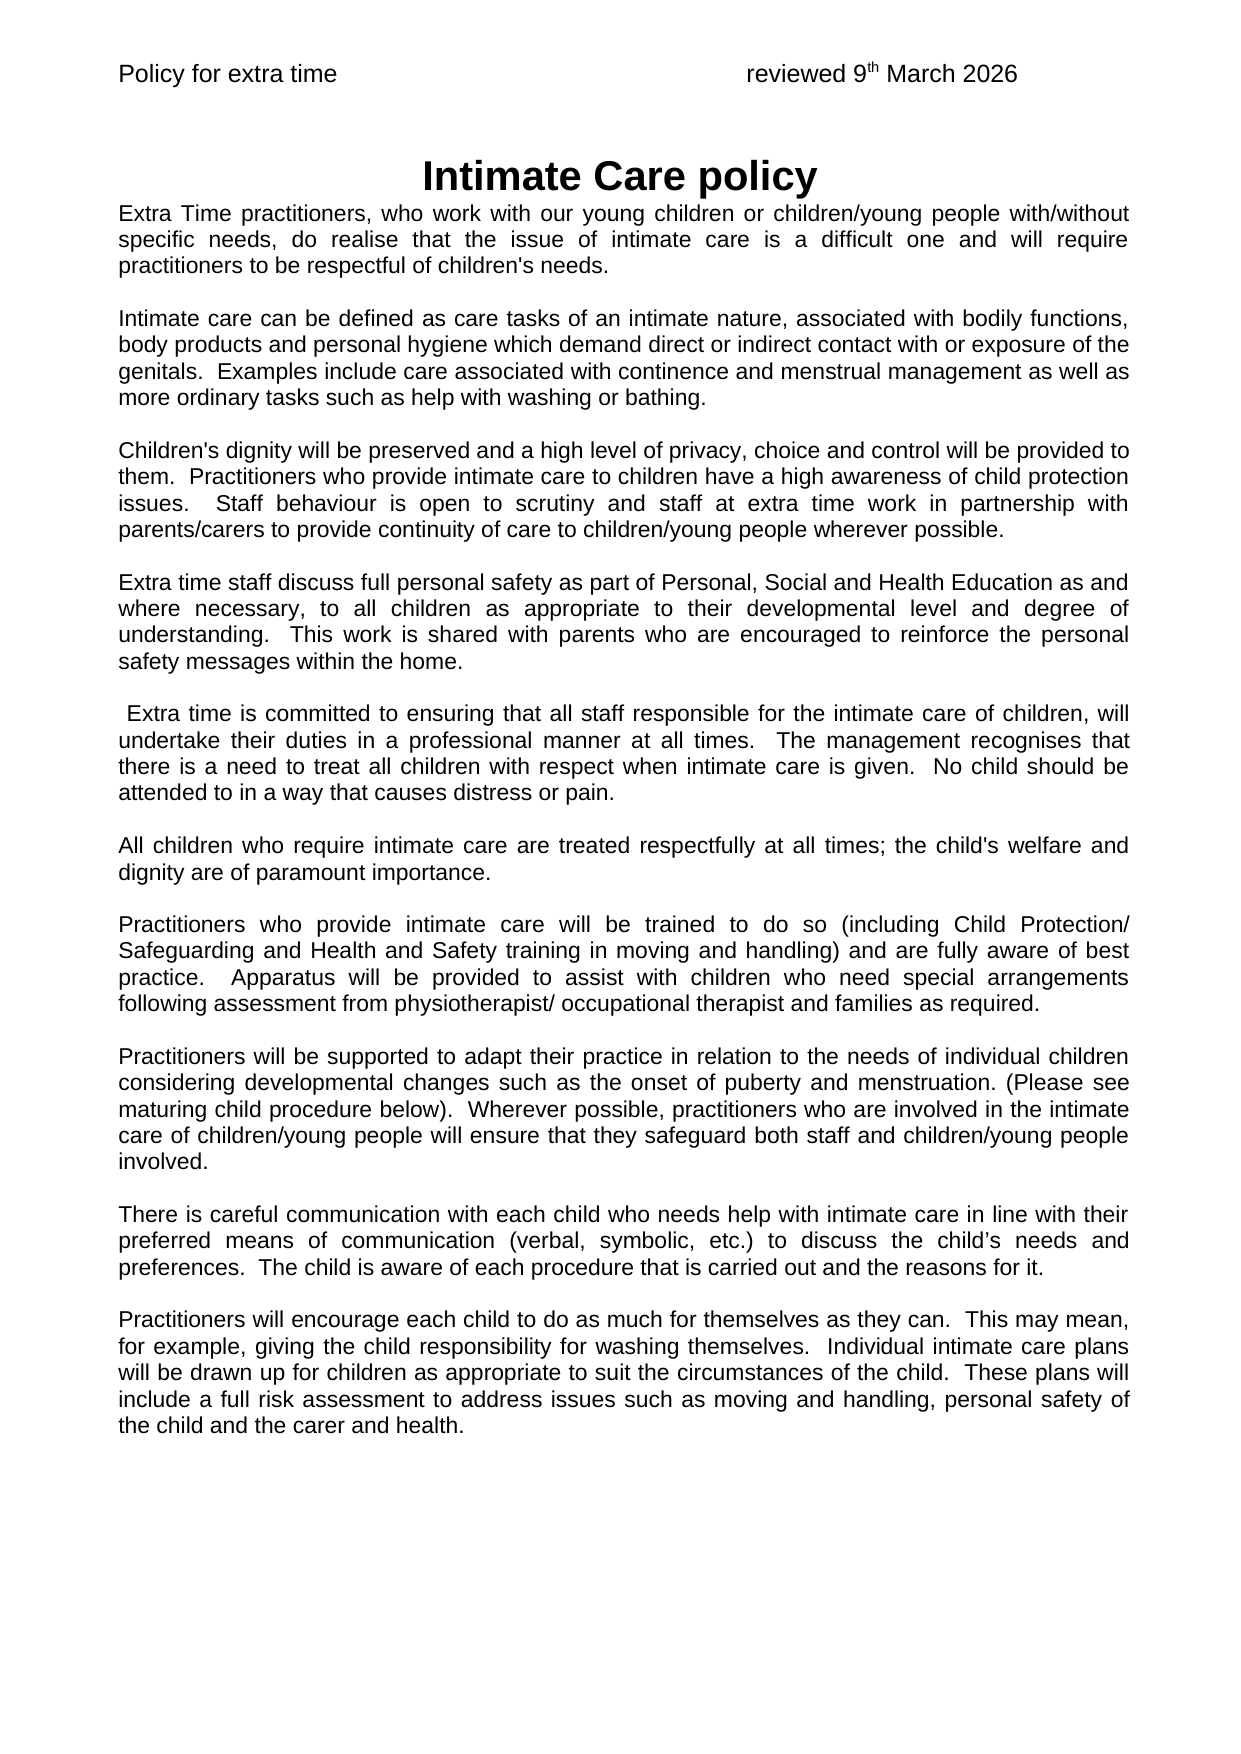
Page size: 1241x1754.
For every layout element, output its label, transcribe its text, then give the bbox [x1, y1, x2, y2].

text Intimate care can be defined as care tasks of an intimate nature, associated with bodily functions, body products and personal hygiene which demand direct or indirect contact with or exposure of the genitals. Examples include care associated with continence and menstrual management as well as more ordinary tasks such as help with washing or bathing. [118, 305, 1131, 410]
text There is careful communication with each child who needs help with intimate care in line with their preferred means of communication (verbal, symbolic, etc.) to discuss the child’s needs and preferences. The child is aware of each procedure that is carried out and the reasons for it. [118, 1201, 1131, 1280]
text Practitioners will encourage each child to do as much for themselves as they can. This may mean, for example, giving the child responsibility for washing themselves. Individual intimate care plans will be drawn up for children as appropriate to suit the circumstances of the child. These plans will include a full risk assessment to address issues such as moving and handling, personal safety of the child and the carer and health. [118, 1306, 1131, 1438]
text Extra time is committed to ensuring that all staff responsible for the intimate care of children, will undertake their duties in a professional manner at all times. The management recognises that there is a need to treat all children with respect when intimate care is given. No child should be attended to in a way that causes distress or pain. [118, 700, 1131, 806]
text Practitioners who provide intimate care will be trained to do so (including Child Protection/ Safeguarding and Health and Safety training in moving and handling) and are fully aware of best practice. Apparatus will be provided to assist with children who need special arrangements following assessment from physiotherapist/ occupational therapist and families as required. [118, 911, 1131, 1017]
text Extra time staff discuss full personal safety as part of Personal, Social and Health Education as and where necessary, to all children as appropriate to their developmental level and degree of understanding. This work is shared with parents who are encouraged to reinforce the personal safety messages within the home. [118, 568, 1131, 674]
text Children's dignity will be preserved and a high level of privacy, choice and control will be provided to them. Practitioners who provide intimate care to children have a high awareness of child protection issues. Staff behaviour is open to scrutiny and staff at extra time work in partnership with parents/carers to provide continuity of care to children/young people wherever possible. [118, 437, 1131, 542]
subtitle Intimate Care policy [118, 152, 1122, 199]
text Extra Time practitioners, who work with our young children or children/young people with/without specific needs, do realise that the issue of intimate care is a difficult one and will require practitioners to be respectful of children's needs. [118, 199, 1131, 279]
text All children who require intimate care are treated respectfully at all times; the child's welfare and dignity are of paramount importance. [118, 832, 1131, 885]
text Practitioners will be supported to adapt their practice in relation to the needs of individual children considering developmental changes such as the onset of puberty and menstruation. (Please see maturing child procedure below). Wherever possible, practitioners who are involved in the intimate care of children/young people will ensure that they safeguard both staff and children/young people involved. [118, 1043, 1131, 1175]
